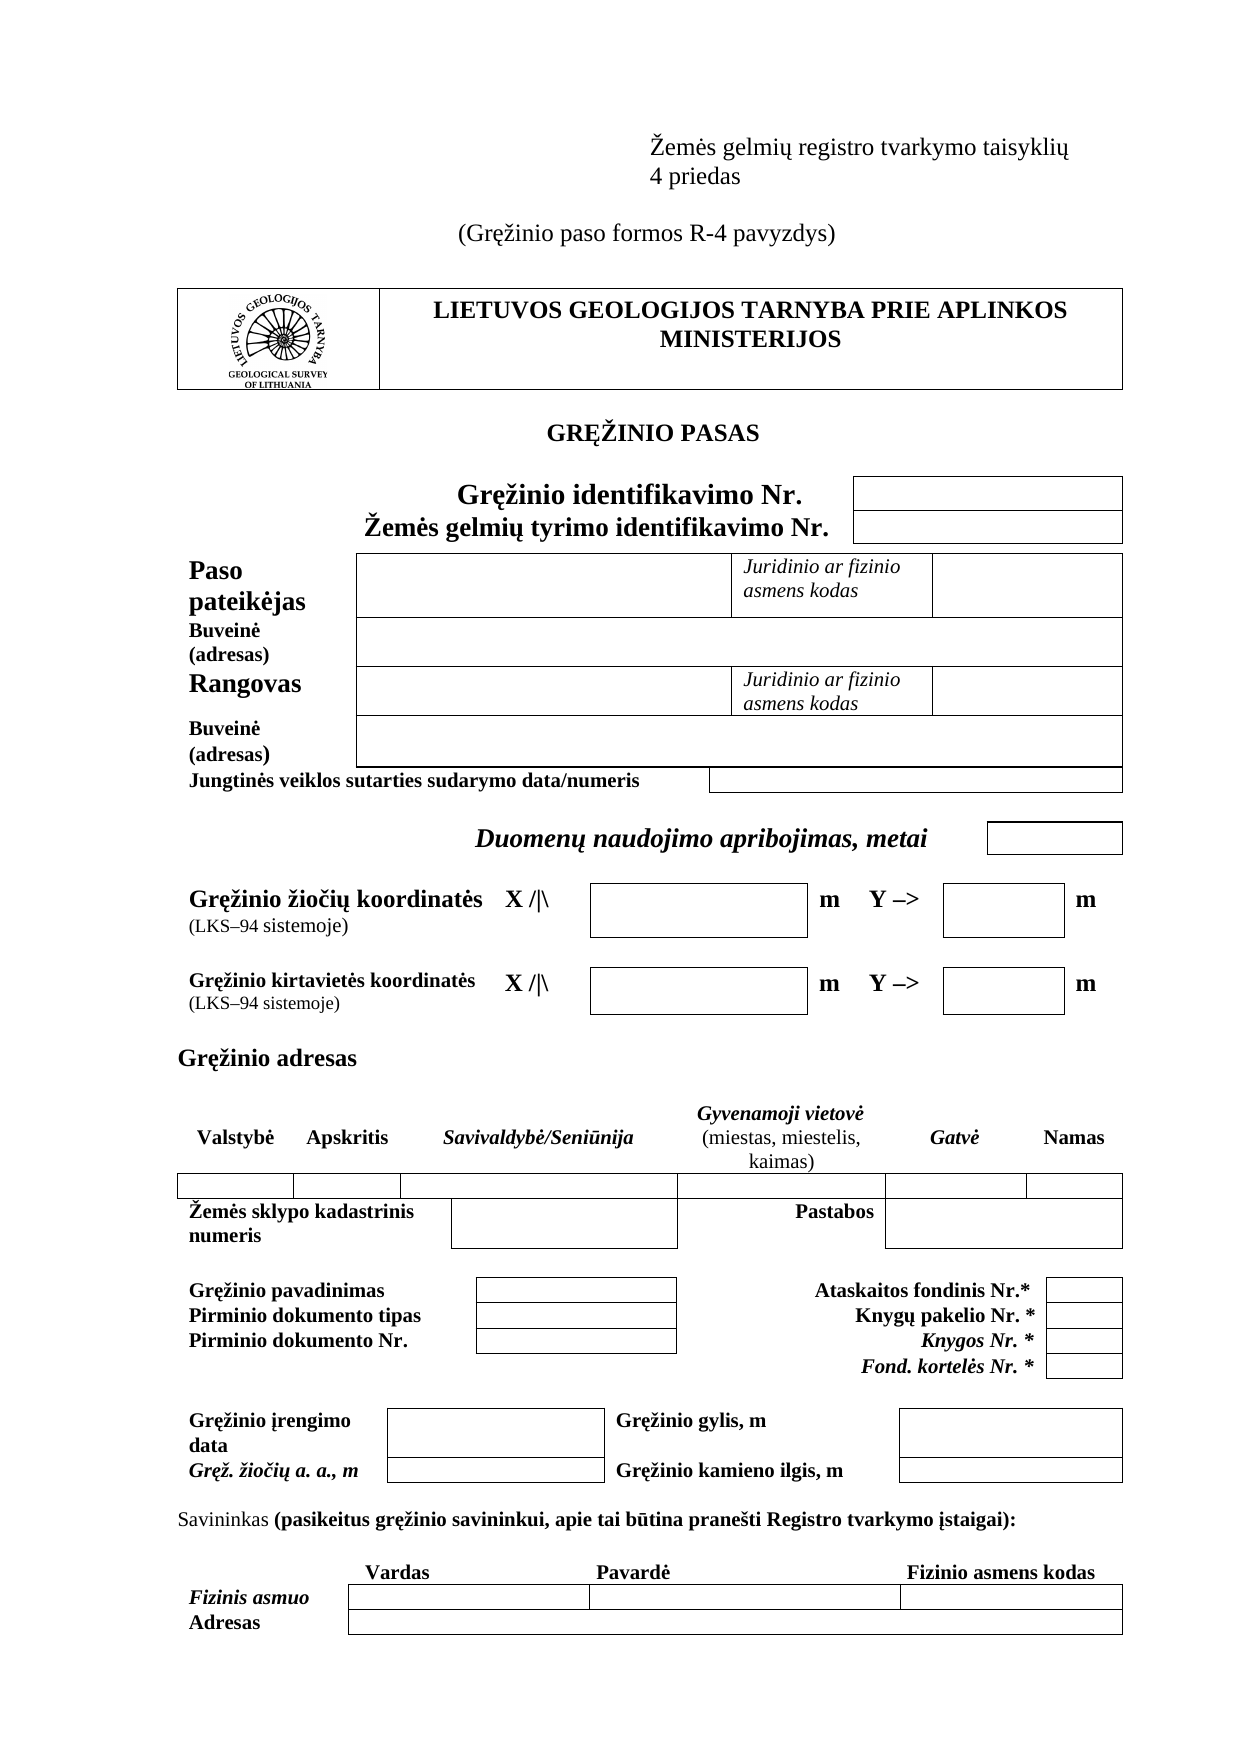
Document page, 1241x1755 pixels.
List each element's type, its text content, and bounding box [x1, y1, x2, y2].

text GRĘŽINIO PASAS [177, 418, 1122, 447]
table_header Ataskaitos fondinis Nr.* [677, 1277, 1046, 1302]
table_header m [808, 967, 857, 1014]
table_cell Gręž. žiočių a. a., m [177, 1457, 387, 1482]
table_cell Fond. kortelės Nr. * [676, 1353, 1046, 1378]
table_header Valstybė [177, 1101, 294, 1173]
text (Gręžinio paso formos R-4 pavyzdys) [177, 218, 1122, 247]
table_header Gręžinio įrengimo data [177, 1408, 387, 1457]
table_header (Lietuvos Geologijos tarnybos ženklas) [178, 289, 379, 388]
table_cell Pirminio dokumento Nr. [177, 1328, 476, 1352]
table_header m [1065, 967, 1122, 1014]
table_header [944, 884, 1064, 937]
table_header Savivaldybė/Seniūnija [401, 1101, 678, 1173]
table_cell [177, 1353, 476, 1378]
table_cell Žemės gelmių tyrimo identifikavimo Nr. [177, 510, 853, 543]
table_header Paso pateikėjas [177, 553, 356, 617]
table_header [854, 477, 1122, 510]
table_cell Knygos Nr. * [677, 1328, 1046, 1352]
table_cell [901, 1585, 1122, 1609]
table_header [933, 554, 1122, 617]
table_header [944, 968, 1064, 1014]
table_header [177, 821, 463, 853]
table_header Duomenų naudojimo apribojimas, metai [464, 821, 987, 853]
table_header [477, 1278, 676, 1302]
table_header m [1065, 883, 1122, 937]
table_cell [294, 1174, 400, 1198]
table_cell Fizinis asmuo [177, 1584, 348, 1609]
table_cell [401, 1174, 677, 1198]
table_header [357, 554, 731, 617]
table_cell [590, 1585, 900, 1609]
table_header Y –> [858, 883, 943, 937]
table_cell Rangovas [177, 666, 356, 715]
text 4 priedas [649, 161, 1122, 190]
table_cell [477, 1329, 676, 1352]
table_cell [178, 1174, 293, 1198]
table_cell Gręžinio kamieno ilgis, m [605, 1457, 899, 1482]
table_cell [357, 667, 731, 715]
table_header Gręžinio pavadinimas [177, 1277, 476, 1302]
table_cell Jungtinės veiklos sutarties sudarymo data/numeris [177, 766, 709, 792]
table_header [900, 1409, 1122, 1457]
table_header X /|\ [494, 883, 590, 937]
table_cell Knygų pakelio Nr. * [677, 1302, 1046, 1327]
table_header Y –> [858, 967, 943, 1014]
table_cell [678, 1174, 885, 1198]
table_cell Žemės sklypo kadastrinis numeris [177, 1199, 451, 1247]
table_header [988, 823, 1122, 853]
table_cell [1047, 1303, 1122, 1327]
table_header [1047, 1278, 1122, 1302]
table_header [591, 884, 807, 937]
table_cell [933, 667, 1122, 715]
table_cell Pastabos [678, 1199, 885, 1247]
text Gręžinio adresas [177, 1043, 1122, 1072]
table_cell [854, 511, 1122, 543]
table_cell [886, 1174, 1026, 1198]
table_cell [357, 618, 1122, 666]
table_cell [357, 716, 1122, 766]
table_cell Pirminio dokumento tipas [177, 1302, 476, 1327]
table_cell Buveinė (adresas) [177, 617, 356, 666]
table_header Gatvė [885, 1101, 1026, 1173]
table_header [388, 1409, 604, 1457]
table_header [177, 1560, 353, 1584]
text Žemės gelmių registro tvarkymo taisyklių [649, 132, 1122, 161]
table_cell [886, 1199, 1026, 1247]
table_cell Buveinė (adresas) [177, 715, 356, 766]
table_cell [710, 768, 1122, 792]
table_cell [900, 1458, 1122, 1482]
table_header Pavardė [585, 1560, 895, 1584]
table_cell [477, 1303, 676, 1327]
table_header Vardas [354, 1560, 585, 1584]
table_header Gręžinio gylis, m [605, 1408, 899, 1457]
table_cell [489, 1199, 677, 1247]
table_header Gyvenamoji vietovė (miestas, miestelis, kaimas) [678, 1101, 885, 1173]
table_header X /|\ [493, 967, 590, 1014]
table_cell [1027, 1174, 1122, 1198]
table_header LIETUVOS GEOLOGIJOS TARNYBA PRIE APLINKOS MINISTERIJOS [380, 289, 1122, 388]
text Savininkas (pasikeitus gręžinio savininkui, apie tai būtina pranešti Registro tvarkymo įstaigai): [177, 1507, 1122, 1531]
table_cell [1047, 1329, 1122, 1352]
table_header Namas [1026, 1101, 1122, 1173]
table_cell Adresas [177, 1609, 348, 1634]
table_cell [1026, 1199, 1122, 1247]
table_cell [476, 1354, 676, 1378]
table_cell [349, 1610, 1122, 1634]
table_header Gręžinio kirtavietės koordinatės (LKS–94 sistemoje) [177, 967, 493, 1014]
table_header Apskritis [294, 1101, 401, 1173]
table_cell [452, 1199, 488, 1247]
table_cell [1047, 1354, 1122, 1378]
table_cell Juridinio ar fizinio asmens kodas [732, 667, 932, 715]
table_header Fizinio asmens kodas [895, 1560, 1122, 1584]
table_cell [388, 1458, 604, 1482]
table_header Juridinio ar fizinio asmens kodas [732, 554, 932, 617]
table_header Gręžinio identifikavimo Nr. [177, 476, 853, 510]
table_header Gręžinio žiočių koordinatės (LKS–94 sistemoje) [177, 883, 493, 937]
table_header m [808, 883, 857, 937]
table_cell [349, 1585, 589, 1609]
table_header [591, 968, 807, 1014]
